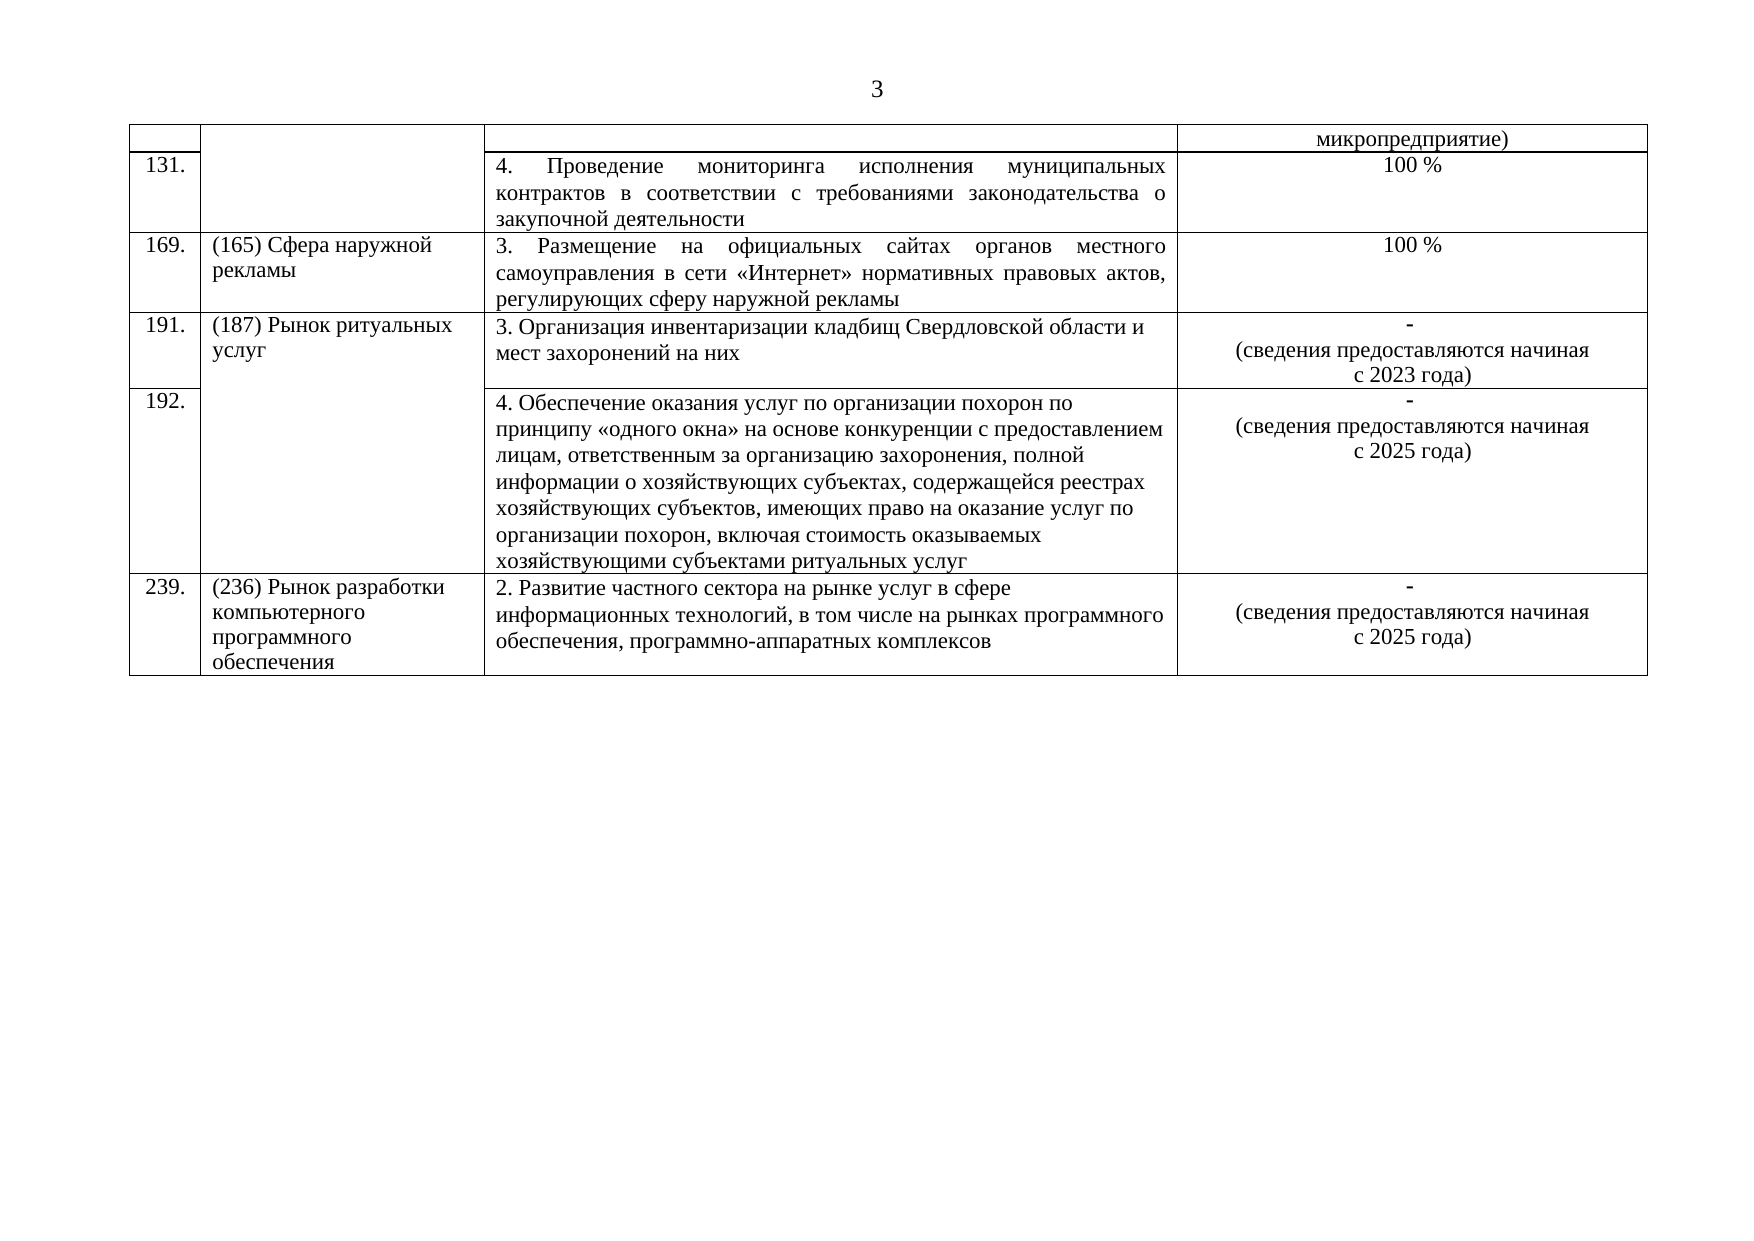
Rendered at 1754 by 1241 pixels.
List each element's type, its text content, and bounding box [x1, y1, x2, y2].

table_cell  (сведения предоставляются начиная с 2025 года) [1178, 574, 1647, 675]
table_cell 192. [130, 389, 200, 573]
table_cell [201, 125, 484, 232]
table_cell 3. Организация инвентаризации кладбищ Свердловской области и мест захоронений на них [485, 313, 1177, 388]
table_cell 4. Обеспечение оказания услуг по организации похорон по принципу «одного окна» на основе конкуренции с предоставлением лицам, ответственным за организацию захоронения, полной информации о хозяйствующих субъектах, содержащейся реестрах хозяйствующих субъектов, имеющих право на оказание услуг по организации похорон, включая стоимость оказываемых хозяйствующими субъектами ритуальных услуг [485, 389, 1177, 573]
table_cell [485, 125, 1177, 151]
table_cell 239. [130, 574, 200, 675]
table_cell (165) Сфера наружной рекламы [201, 233, 484, 312]
table_cell 2. Развитие частного сектора на рынке услуг в сфере информационных технологий, в том числе на рынках программного обеспечения, программно-аппаратных комплексов [485, 574, 1177, 675]
table_cell (187) Рынок ритуальных услуг [201, 313, 484, 573]
table_cell 131. [130, 153, 200, 232]
table_cell  (сведения предоставляются начиная с 2025 года) [1178, 389, 1647, 573]
table_cell  (сведения предоставляются начиная с 2023 года) [1178, 313, 1647, 388]
table_cell 3. Размещение на официальных сайтах органов местного самоуправления в сети «Интернет» нормативных правовых актов, регулирующих сферу наружной рекламы [485, 233, 1177, 312]
table_cell (236) Рынок разработки компьютерного программного обеспечения [201, 574, 484, 675]
table_cell 100 % [1178, 233, 1647, 312]
table_cell 191. [130, 313, 200, 388]
table_cell [130, 125, 200, 151]
table_cell 169. [130, 233, 200, 312]
table_cell 100 % [1178, 153, 1647, 232]
table_cell микропредприятие) [1178, 125, 1647, 151]
table_cell 4. Проведение мониторинга исполнения муниципальных контрактов в соответствии с требованиями законодательства о закупочной деятельности [485, 153, 1177, 232]
